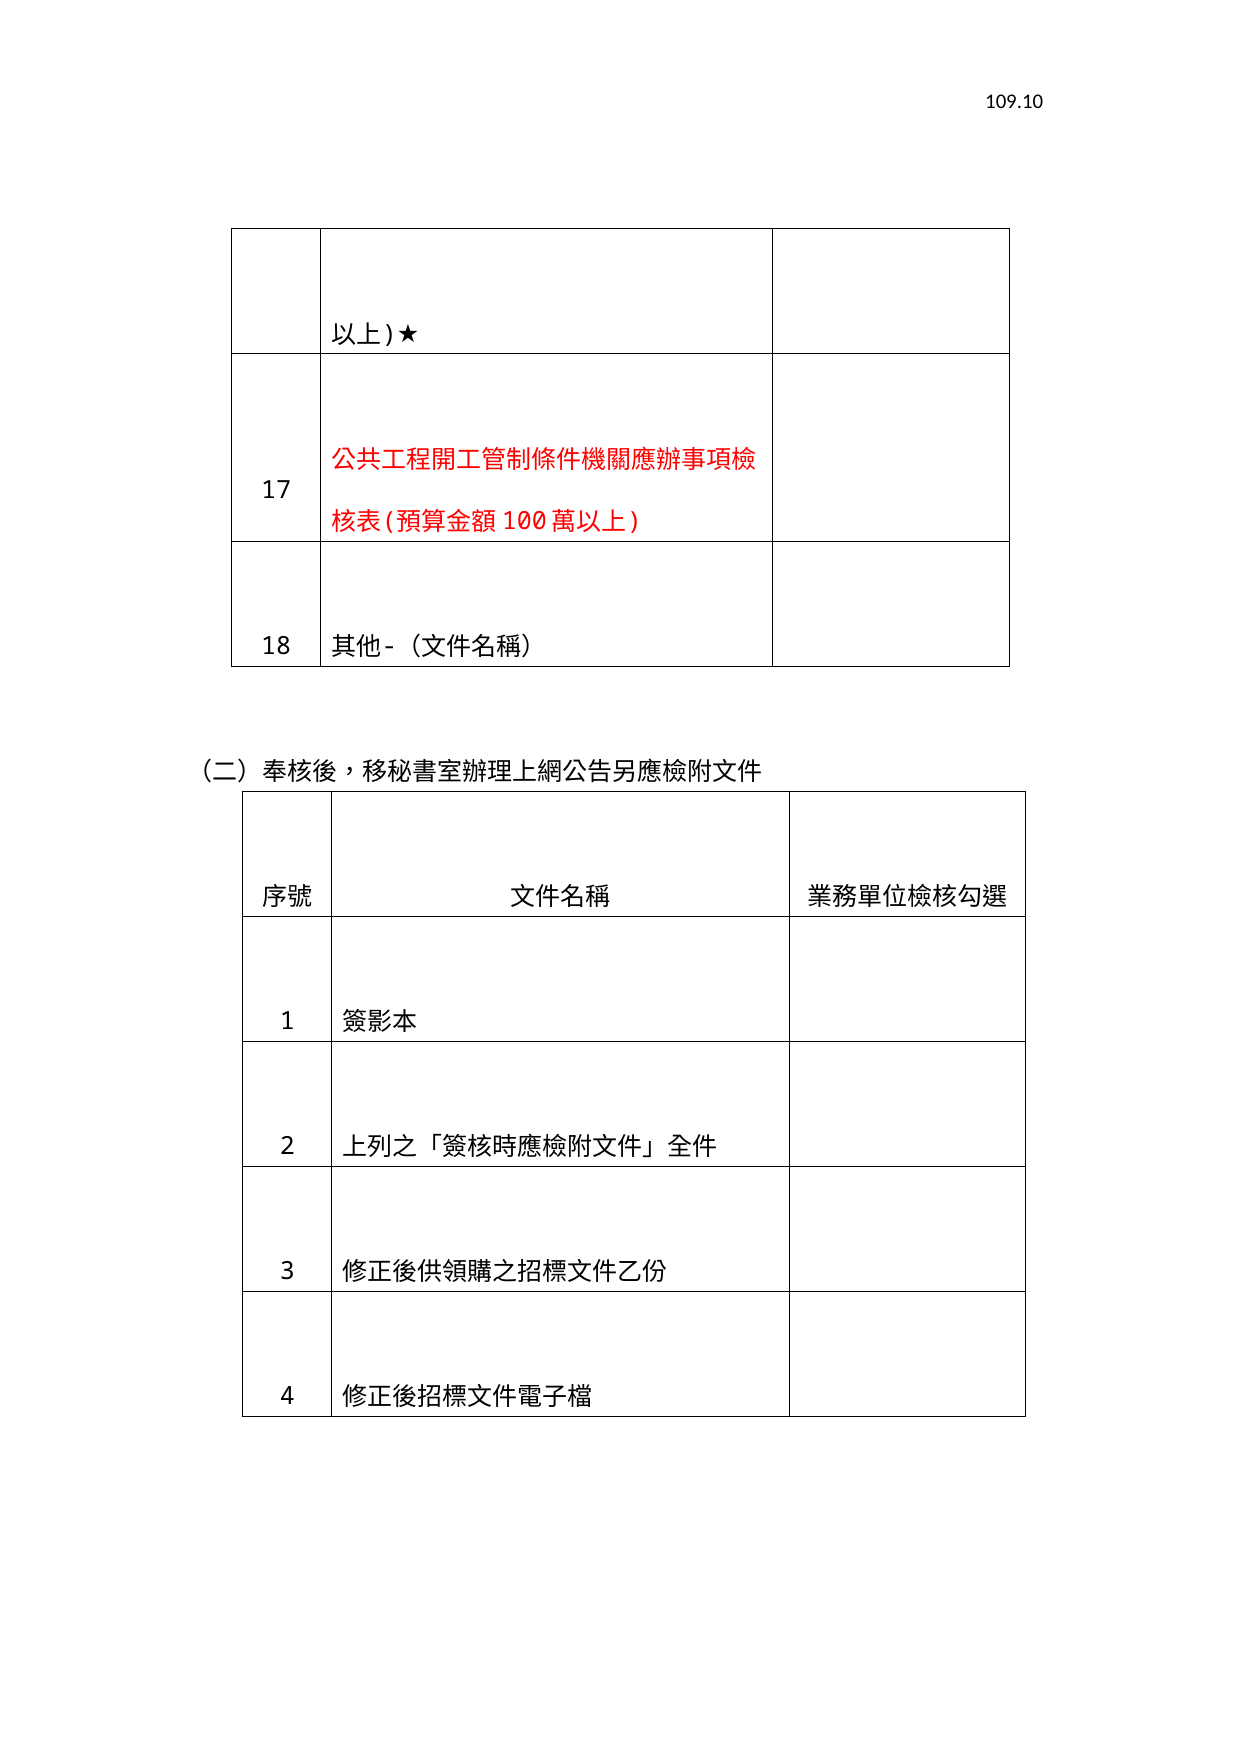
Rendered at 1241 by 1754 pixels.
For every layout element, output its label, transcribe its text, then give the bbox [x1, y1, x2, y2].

table_cell 17 [232, 354, 320, 541]
table_cell [773, 229, 1009, 353]
text （二）奉核後，移秘書室辦理上網公告另應檢附文件 [187, 728, 1053, 791]
table_cell [790, 917, 1025, 1041]
table_cell 3 [243, 1167, 331, 1291]
table_cell 以上)★ [321, 229, 772, 353]
table_cell [773, 542, 1009, 666]
table_cell 其他-（文件名稱） [321, 542, 772, 666]
table_header 業務單位檢核勾選 [790, 792, 1025, 916]
table_header 序號 [243, 792, 331, 916]
table_cell 1 [243, 917, 331, 1041]
table_cell 18 [232, 542, 320, 666]
table_header 文件名稱 [332, 792, 789, 916]
table_cell [790, 1292, 1025, 1416]
table_cell 簽影本 [332, 917, 789, 1041]
table_cell [773, 354, 1009, 541]
table_cell [790, 1167, 1025, 1291]
table_cell [232, 229, 320, 353]
table_cell 上列之「簽核時應檢附文件」全件 [332, 1042, 789, 1166]
table_cell 4 [243, 1292, 331, 1416]
table_cell 修正後供領購之招標文件乙份 [332, 1167, 789, 1291]
table_cell 2 [243, 1042, 331, 1166]
table_cell [790, 1042, 1025, 1166]
table_cell 公共工程開工管制條件機關應辦事項檢核表(預算金額100萬以上) [321, 354, 772, 541]
table_cell 修正後招標文件電子檔 [332, 1292, 789, 1416]
